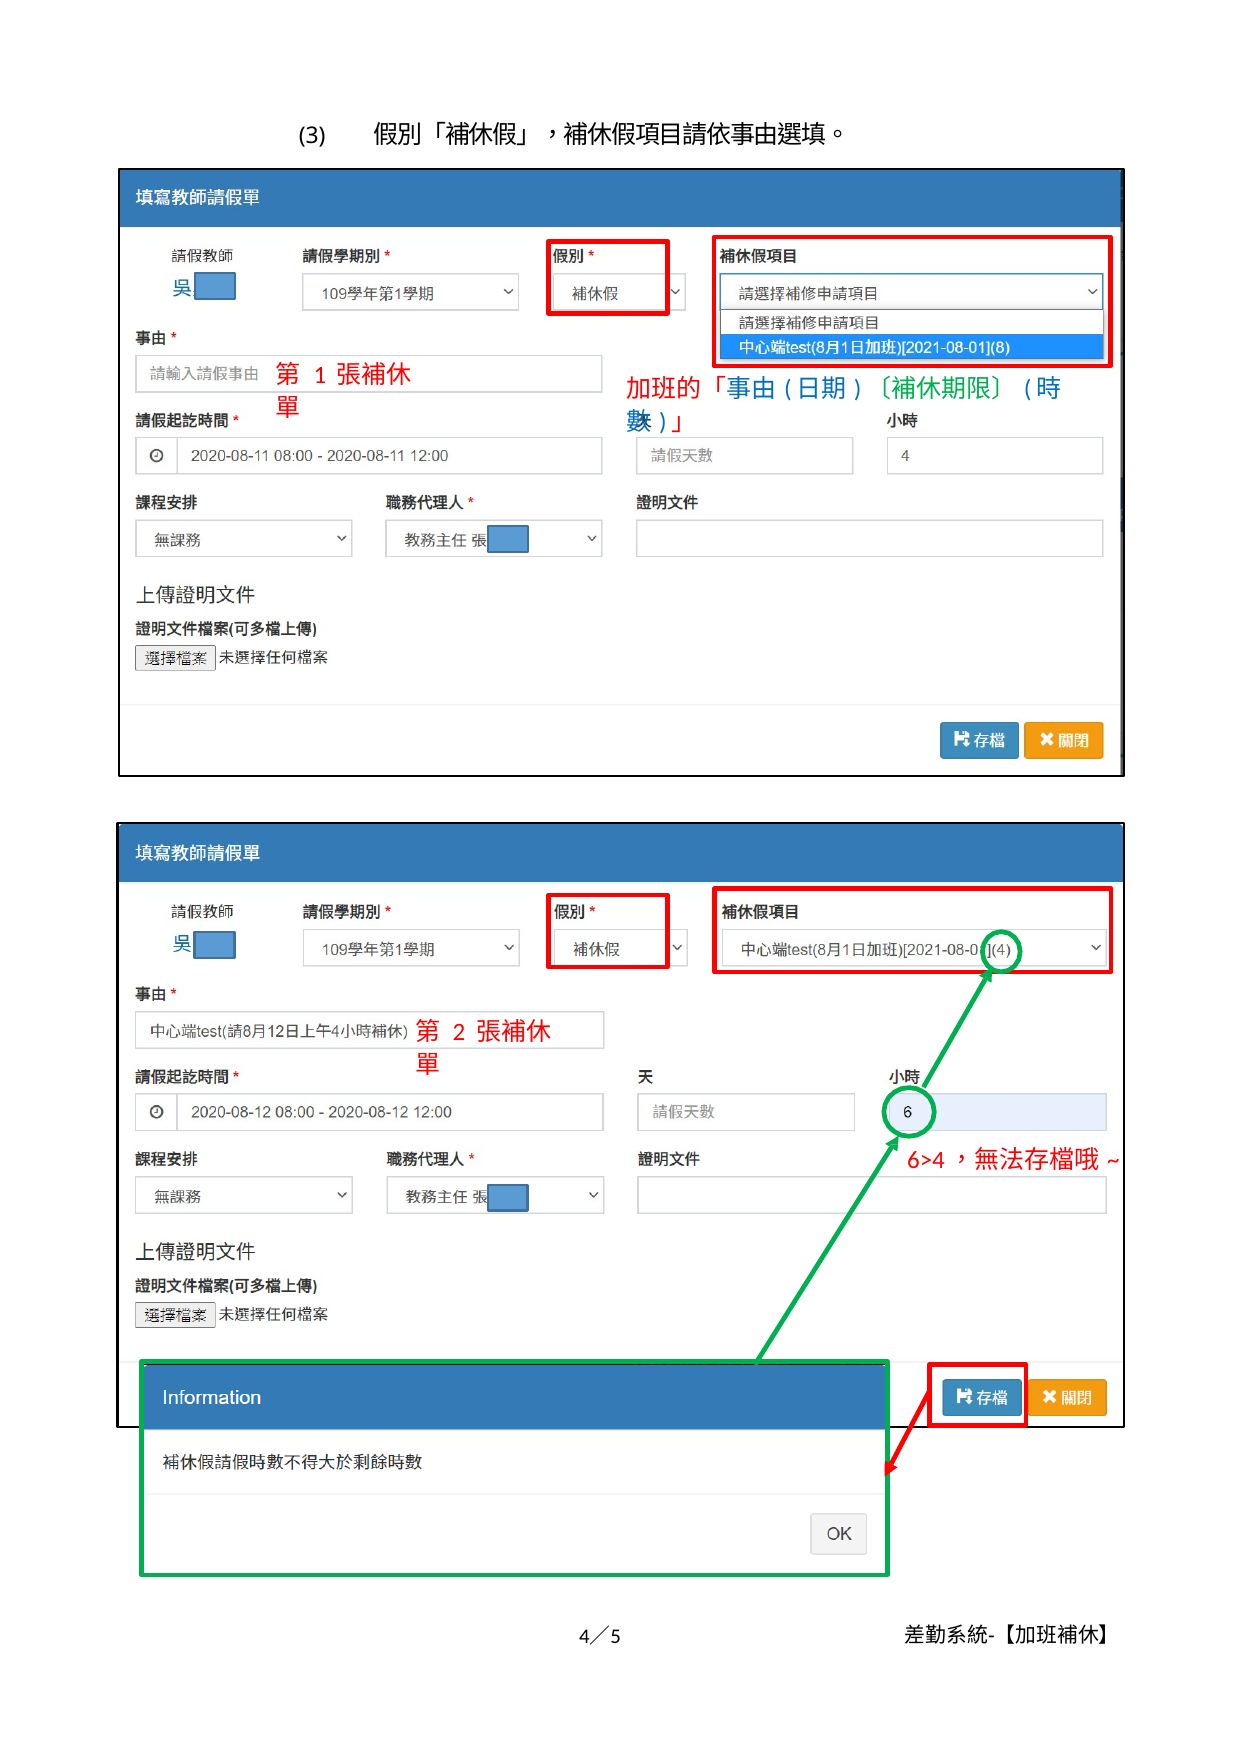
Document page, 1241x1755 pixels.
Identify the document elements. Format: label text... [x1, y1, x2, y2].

list 假別「補休假」，補休假項目請依事由選填。 [299, 115, 1218, 151]
